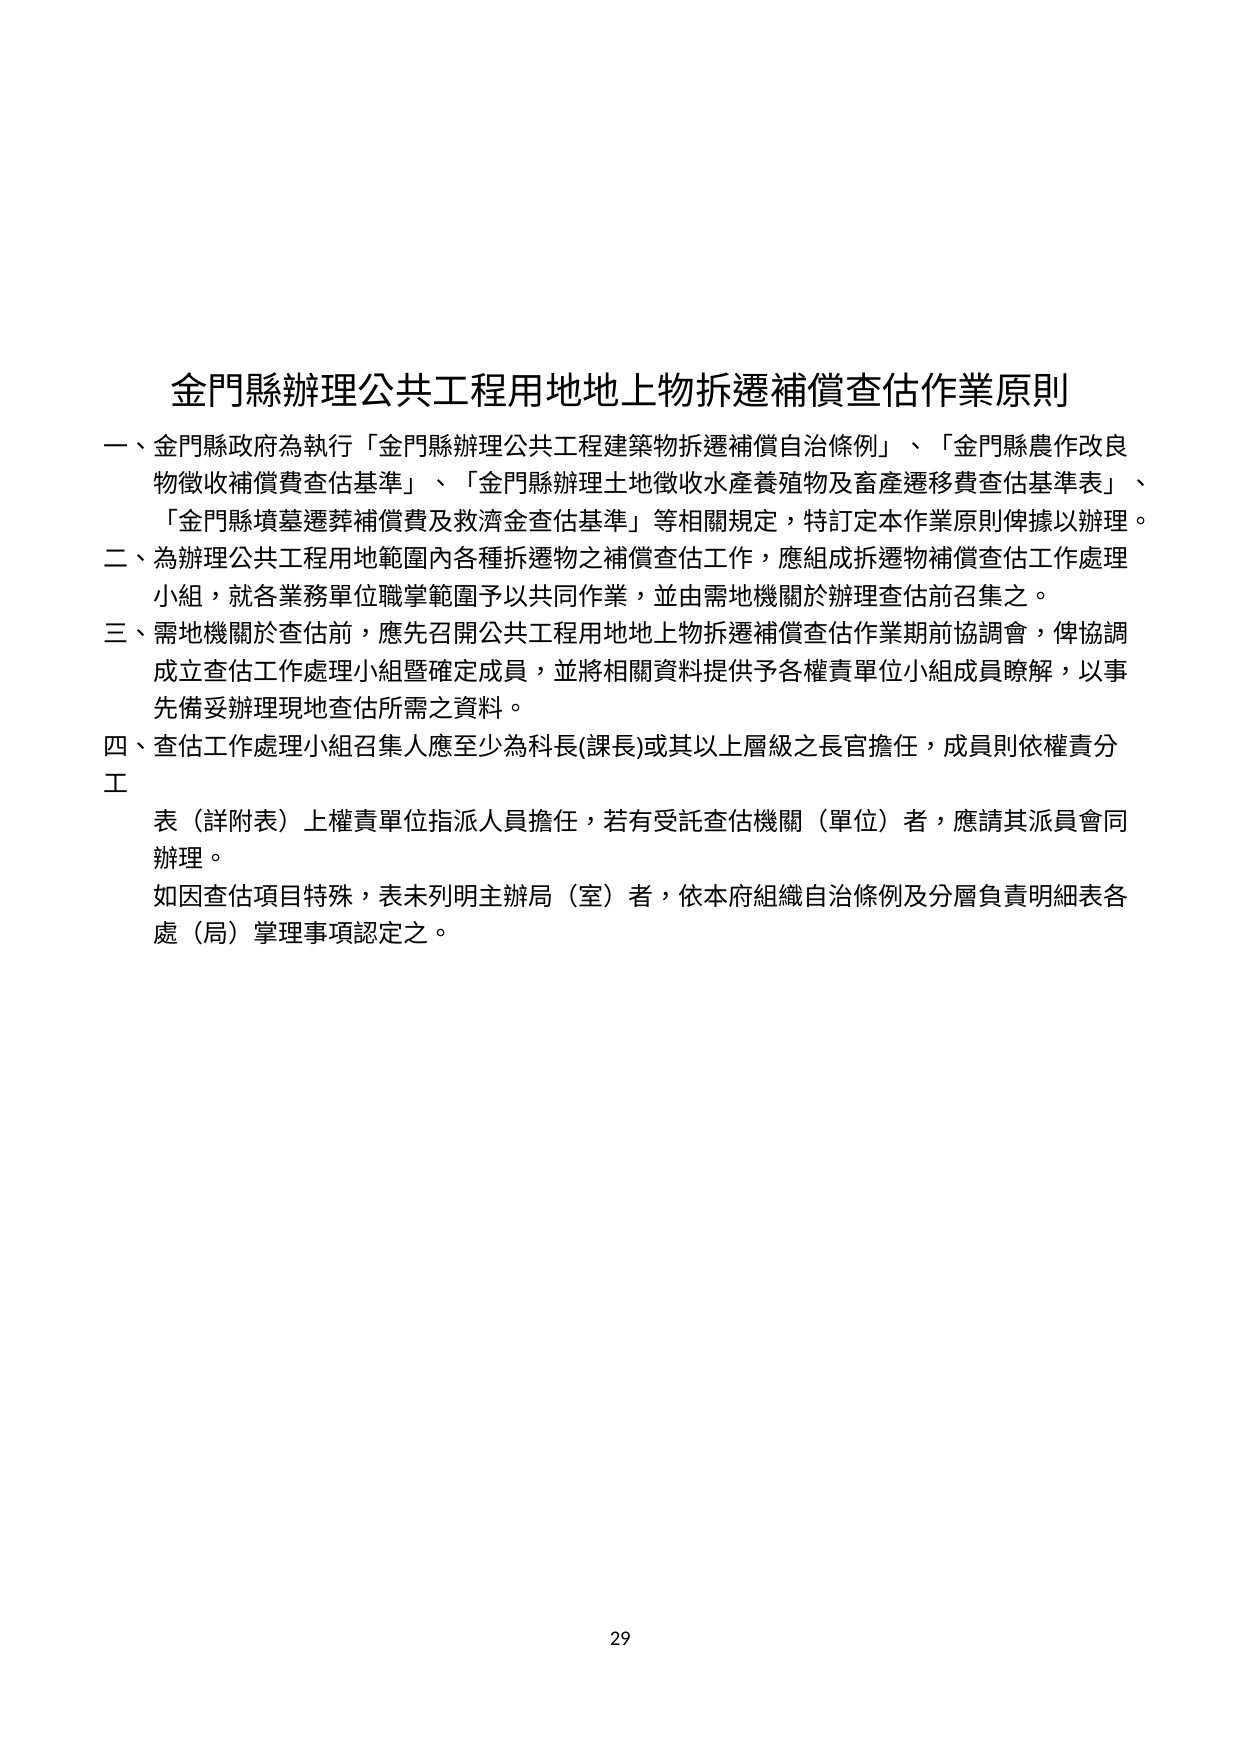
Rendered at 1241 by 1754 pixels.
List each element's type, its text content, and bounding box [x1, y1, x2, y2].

text 成立查估工作處理小組暨確定成員，並將相關資料提供予各權責單位小組成員瞭解，以事 [103, 644, 1137, 682]
text 二、為辦理公共工程用地範圍內各種拆遷物之補償查估工作，應組成拆遷物補償查估工作處理 [103, 532, 1137, 569]
text 小組，就各業務單位職掌範圍予以共同作業，並由需地機關於辦理查估前召集之。 [103, 569, 1137, 607]
text 處（局）掌理事項認定之。 [103, 907, 1137, 944]
text 一、金門縣政府為執行「金門縣辦理公共工程建築物拆遷補償自治條例」、「金門縣農作改良 [103, 419, 1137, 457]
text 「金門縣墳墓遷葬補償費及救濟金查估基準」等相關規定，特訂定本作業原則俾據以辦理。 [103, 494, 1137, 532]
text 如因查估項目特殊，表未列明主辦局（室）者，依本府組織自治條例及分層負責明細表各 [103, 869, 1137, 907]
text 物徵收補償費查估基準」、「金門縣辦理土地徵收水產養殖物及畜產遷移費查估基準表」、 [103, 457, 1137, 494]
text 金門縣辦理公共工程用地地上物拆遷補償查估作業原則 [103, 344, 1137, 419]
text 三、需地機關於查估前，應先召開公共工程用地地上物拆遷補償查估作業期前協調會，俾協調 [103, 607, 1137, 644]
text 表（詳附表）上權責單位指派人員擔任，若有受託查估機關（單位）者，應請其派員會同 [103, 794, 1137, 832]
text 四、查估工作處理小組召集人應至少為科長(課長)或其以上層級之長官擔任，成員則依權責分工 [103, 719, 1137, 794]
text 先備妥辦理現地查估所需之資料。 [103, 682, 1137, 719]
text 辦理。 [103, 832, 1137, 869]
